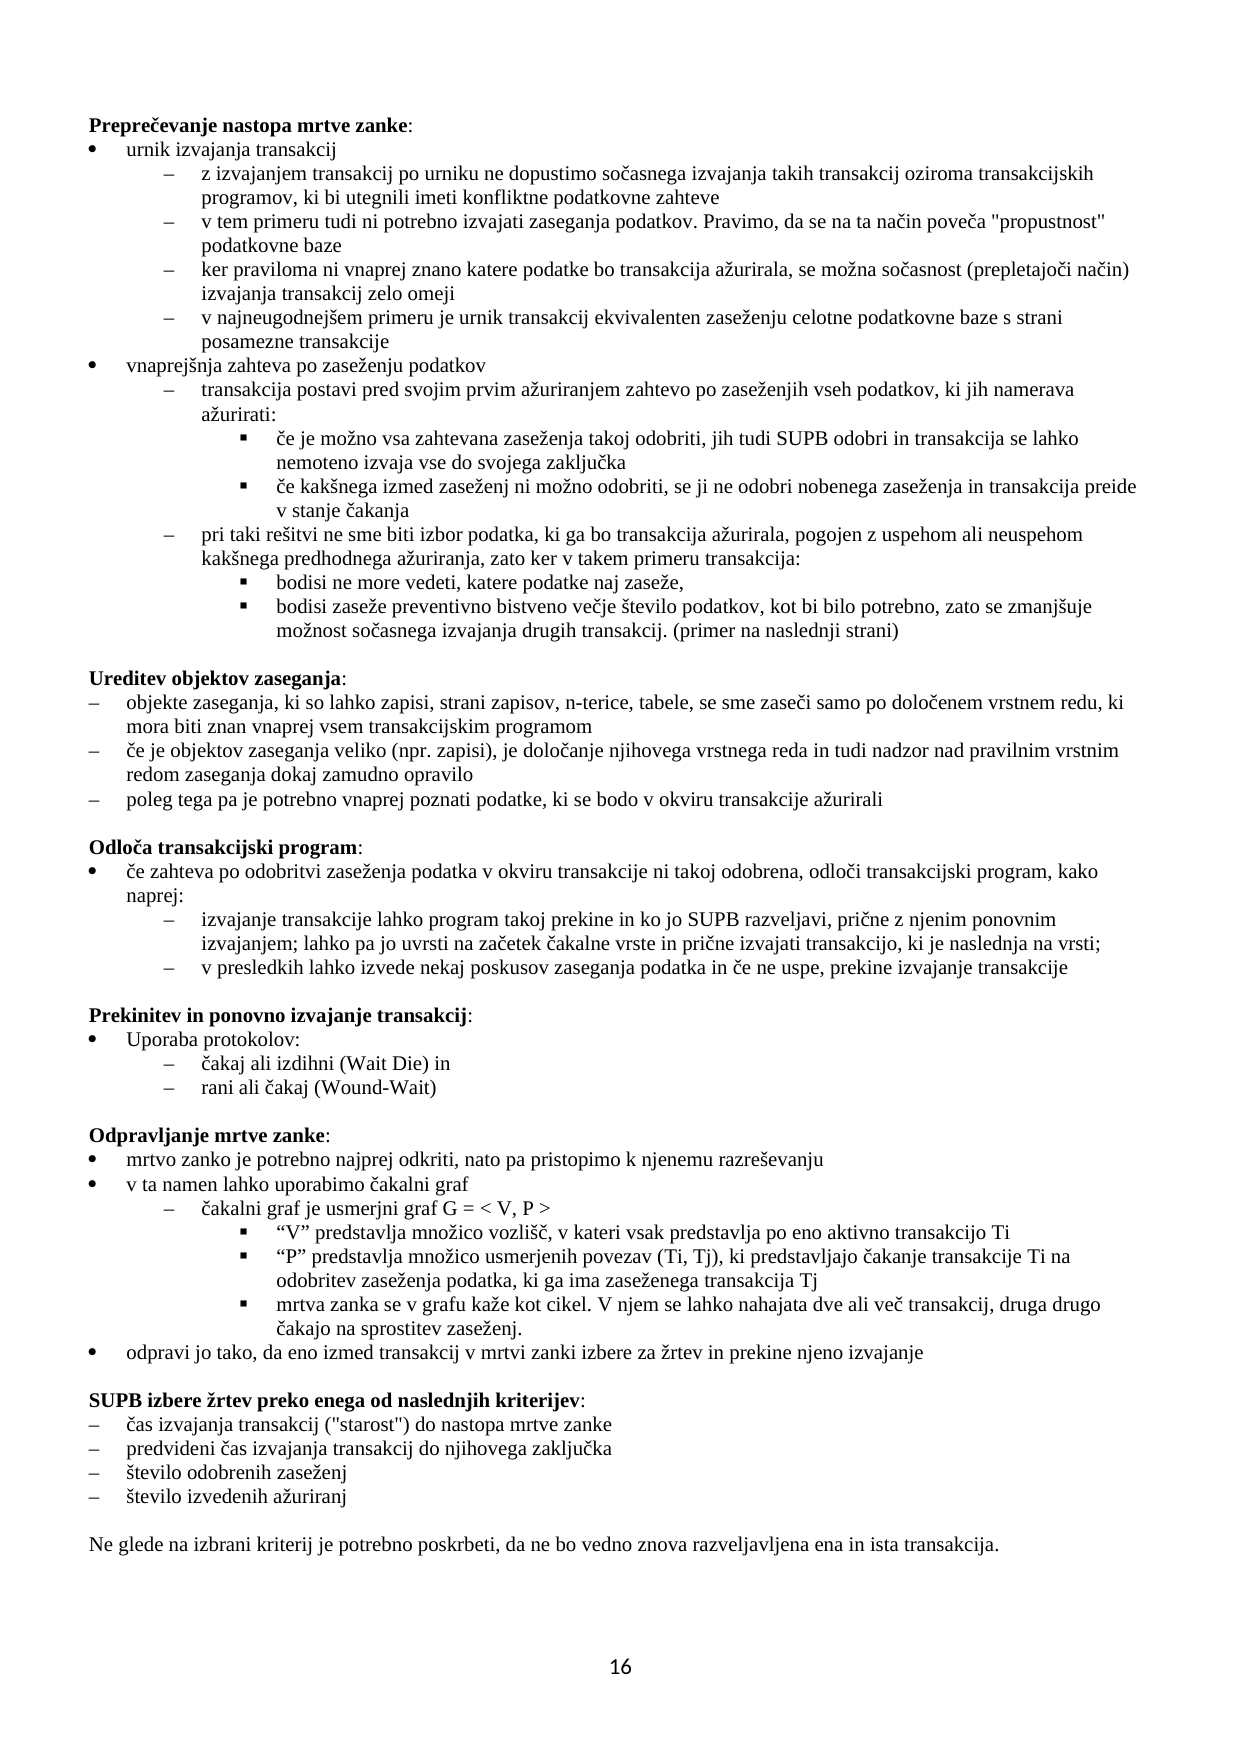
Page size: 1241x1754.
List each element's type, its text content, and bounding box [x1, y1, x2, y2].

text Ne glede na izbrani kriterij je potrebno poskrbeti, da ne bo vedno znova razveljavljena ena in ista transakcija. [89, 1532, 1152, 1556]
list vnaprejšnja zahteva po zaseženju podatkov [89, 353, 1152, 377]
text Preprečevanje nastopa mrtve zanke: [89, 113, 1152, 137]
list čakaj ali izdihni (Wait Die) in [164, 1051, 1152, 1075]
list “V” predstavlja množico vozlišč, v kateri vsak predstavlja po eno aktivno transakcijo Ti [239, 1219, 1152, 1244]
list poleg tega pa je potrebno vnaprej poznati podatke, ki se bodo v okviru transakcije ažurirali [89, 786, 1152, 811]
list bodisi ne more vedeti, katere podatke naj zaseže, [239, 570, 1152, 594]
list število odobrenih zaseženj [89, 1460, 1152, 1484]
text Prekinitev in ponovno izvajanje transakcij: [89, 1003, 1152, 1027]
list pri taki rešitvi ne sme biti izbor podatka, ki ga bo transakcija ažurirala, pogojen z uspehom ali neuspehom kakšnega predhodnega ažuriranja, zato ker v takem primeru transakcija: [164, 522, 1152, 570]
list predvideni čas izvajanja transakcij do njihovega zaključka [89, 1436, 1152, 1460]
list število izvedenih ažuriranj [89, 1484, 1152, 1508]
list ker praviloma ni vnaprej znano katere podatke bo transakcija ažurirala, se možna sočasnost (prepletajoči način) izvajanja transakcij zelo omeji [164, 257, 1152, 305]
text Odloča transakcijski program: [89, 834, 1152, 859]
list v najneugodnejšem primeru je urnik transakcij ekvivalenten zaseženju celotne podatkovne baze s strani posamezne transakcije [164, 305, 1152, 353]
list mrtva zanka se v grafu kaže kot cikel. V njem se lahko nahajata dve ali več transakcij, druga drugo čakajo na sprostitev zaseženj. [239, 1292, 1152, 1340]
list če je možno vsa zahtevana zaseženja takoj odobriti, jih tudi SUPB odobri in transakcija se lahko nemoteno izvaja vse do svojega zaključka [239, 426, 1152, 474]
list Uporaba protokolov: [89, 1027, 1152, 1051]
list če kakšnega izmed zaseženj ni možno odobriti, se ji ne odobri nobenega zaseženja in transakcija preide v stanje čakanja [239, 474, 1152, 522]
list v presledkih lahko izvede nekaj poskusov zaseganja podatka in če ne uspe, prekine izvajanje transakcije [164, 955, 1152, 979]
text Odpravljanje mrtve zanke: [89, 1123, 1152, 1147]
list če zahteva po odobritvi zaseženja podatka v okviru transakcije ni takoj odobrena, odloči transakcijski program, kako naprej: [89, 859, 1152, 907]
list mrtvo zanko je potrebno najprej odkriti, nato pa pristopimo k njenemu razreševanju [89, 1147, 1152, 1171]
list čas izvajanja transakcij ("starost") do nastopa mrtve zanke [89, 1412, 1152, 1436]
list čakalni graf je usmerjni graf G = < V, P > [164, 1196, 1152, 1219]
list transakcija postavi pred svojim prvim ažuriranjem zahtevo po zaseženjih vseh podatkov, ki jih namerava ažurirati: [164, 377, 1152, 426]
text Ureditev objektov zaseganja: [89, 666, 1152, 690]
list “P” predstavlja množico usmerjenih povezav (Ti, Tj), ki predstavljajo čakanje transakcije Ti na odobritev zaseženja podatka, ki ga ima zaseženega transakcija Tj [239, 1244, 1152, 1292]
list odpravi jo tako, da eno izmed transakcij v mrtvi zanki izbere za žrtev in prekine njeno izvajanje [89, 1340, 1152, 1364]
list rani ali čakaj (Wound-Wait) [164, 1075, 1152, 1099]
text SUPB izbere žrtev preko enega od naslednjih kriterijev: [89, 1388, 1152, 1412]
list z izvajanjem transakcij po urniku ne dopustimo sočasnega izvajanja takih transakcij oziroma transakcijskih programov, ki bi utegnili imeti konfliktne podatkovne zahteve [164, 161, 1152, 209]
list objekte zaseganja, ki so lahko zapisi, strani zapisov, n-terice, tabele, se sme zaseči samo po določenem vrstnem redu, ki mora biti znan vnaprej vsem transakcijskim programom [89, 690, 1152, 738]
list če je objektov zaseganja veliko (npr. zapisi), je določanje njihovega vrstnega reda in tudi nadzor nad pravilnim vrstnim redom zaseganja dokaj zamudno opravilo [89, 738, 1152, 786]
list bodisi zaseže preventivno bistveno večje število podatkov, kot bi bilo potrebno, zato se zmanjšuje možnost sočasnega izvajanja drugih transakcij. (primer na naslednji strani) [239, 594, 1152, 642]
list v ta namen lahko uporabimo čakalni graf [89, 1171, 1152, 1196]
list v tem primeru tudi ni potrebno izvajati zaseganja podatkov. Pravimo, da se na ta način poveča "propustnost" podatkovne baze [164, 209, 1152, 257]
list urnik izvajanja transakcij [89, 137, 1152, 161]
list izvajanje transakcije lahko program takoj prekine in ko jo SUPB razveljavi, prične z njenim ponovnim izvajanjem; lahko pa jo uvrsti na začetek čakalne vrste in prične izvajati transakcijo, ki je naslednja na vrsti; [164, 907, 1152, 955]
